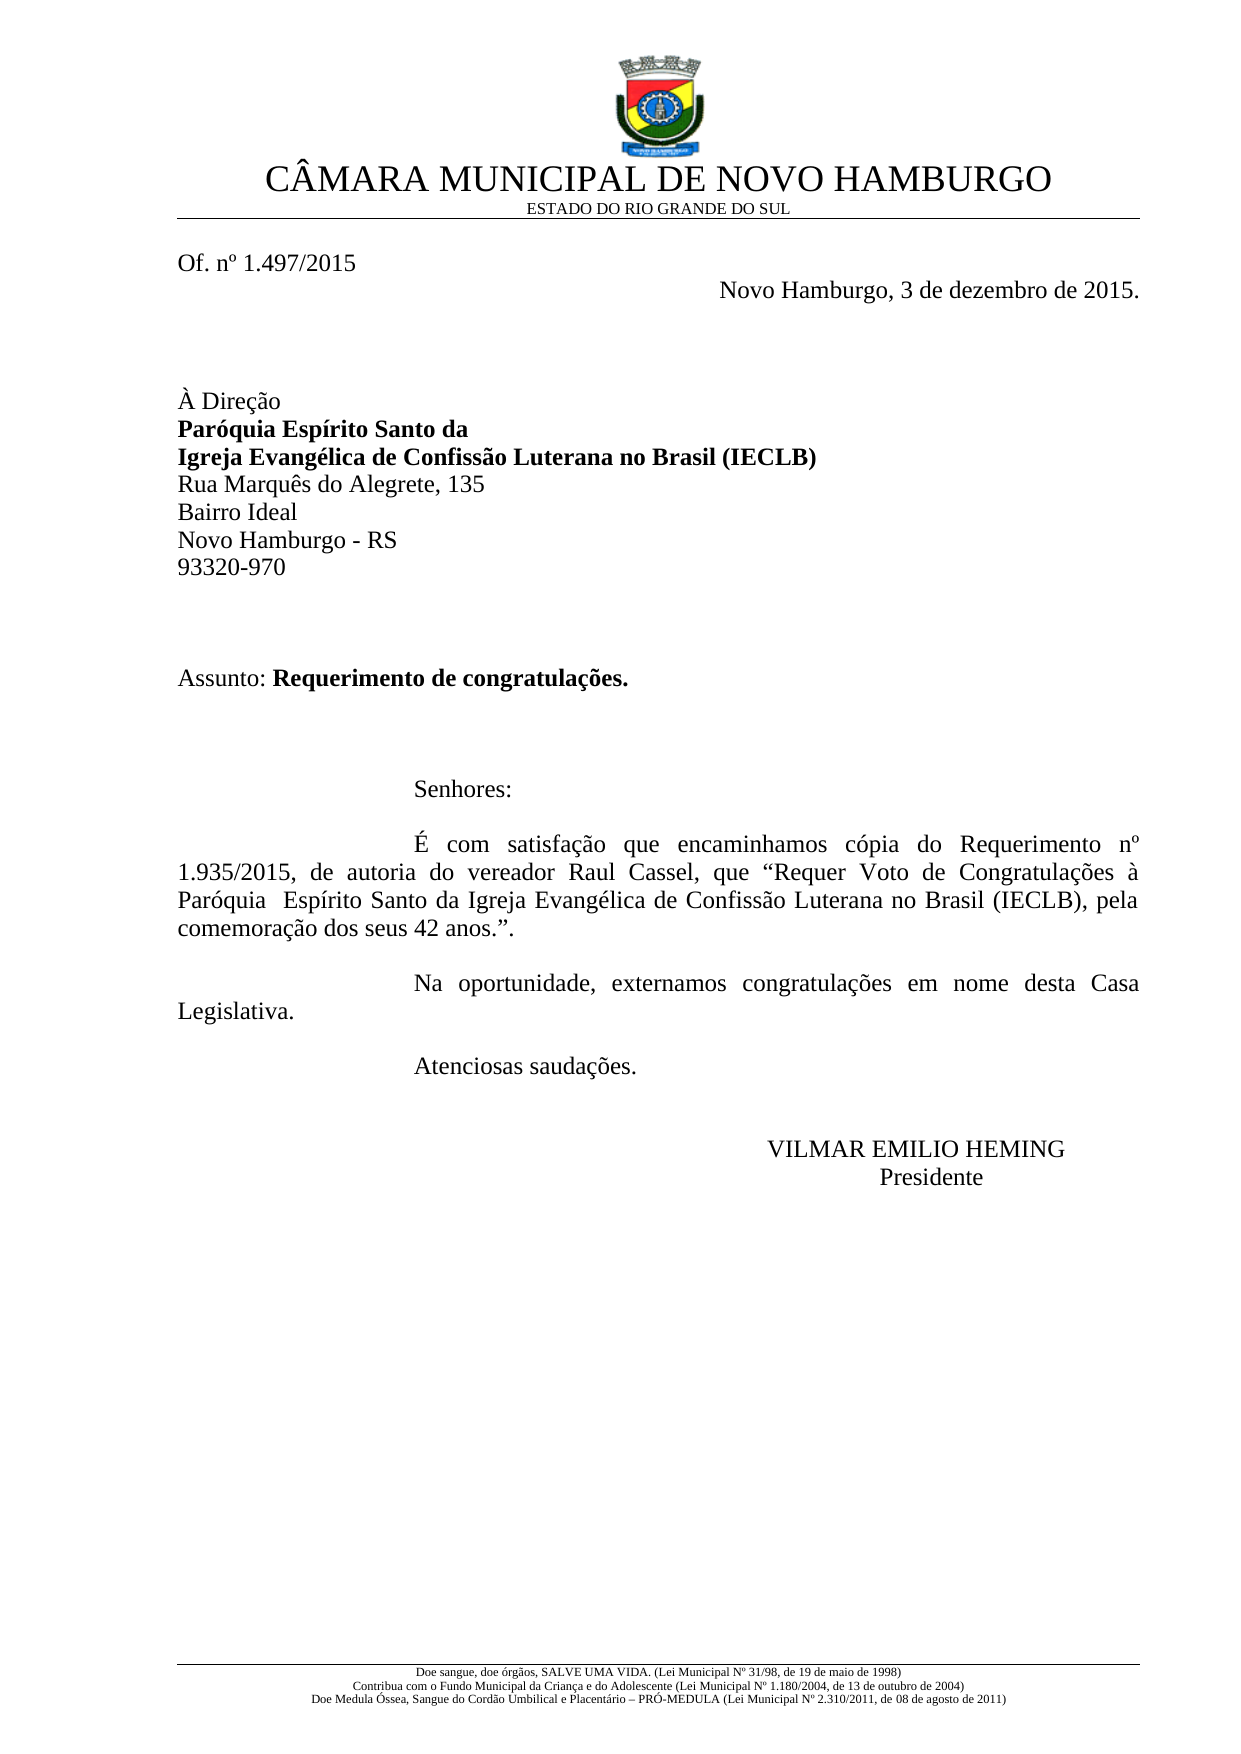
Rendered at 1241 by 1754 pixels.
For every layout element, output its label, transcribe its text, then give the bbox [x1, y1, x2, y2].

text Rua Marquês do Alegrete, 135 [177, 470, 1140, 498]
picture [608, 47, 709, 163]
text À Direção [177, 387, 1140, 415]
text Assunto: Requerimento de congratulações. [177, 664, 1140, 692]
text Igreja Evangélica de Confissão Luterana no Brasil (IECLB) [177, 443, 1140, 470]
text Senhores: [177, 775, 1140, 803]
text 93320-970 [177, 553, 1140, 581]
text Novo Hamburgo - RS [177, 526, 1140, 553]
text Novo Hamburgo, 3 de dezembro de 2015. [177, 276, 1140, 304]
text É com satisfação que encaminhamos cópia do Requerimento nº 1.935/2015, de autoria do vereador Raul Cassel, que “Requer Voto de Congratulações à Paróquia Espírito Santo da Igreja Evangélica de Confissão Luterana no Brasil (IECLB), pela comemoração dos seus 42 anos.”. [177, 831, 1140, 941]
text VILMAR EMILIO HEMING [179, 1135, 1140, 1163]
text Presidente [179, 1163, 1140, 1191]
text Bairro Ideal [177, 498, 1140, 526]
text Of. nº 1.497/2015 [177, 249, 1140, 276]
text Na oportunidade, externamos congratulações em nome desta Casa Legislativa. [177, 969, 1140, 1024]
text Paróquia Espírito Santo da [177, 415, 1140, 443]
text Atenciosas saudações. [177, 1052, 1140, 1080]
